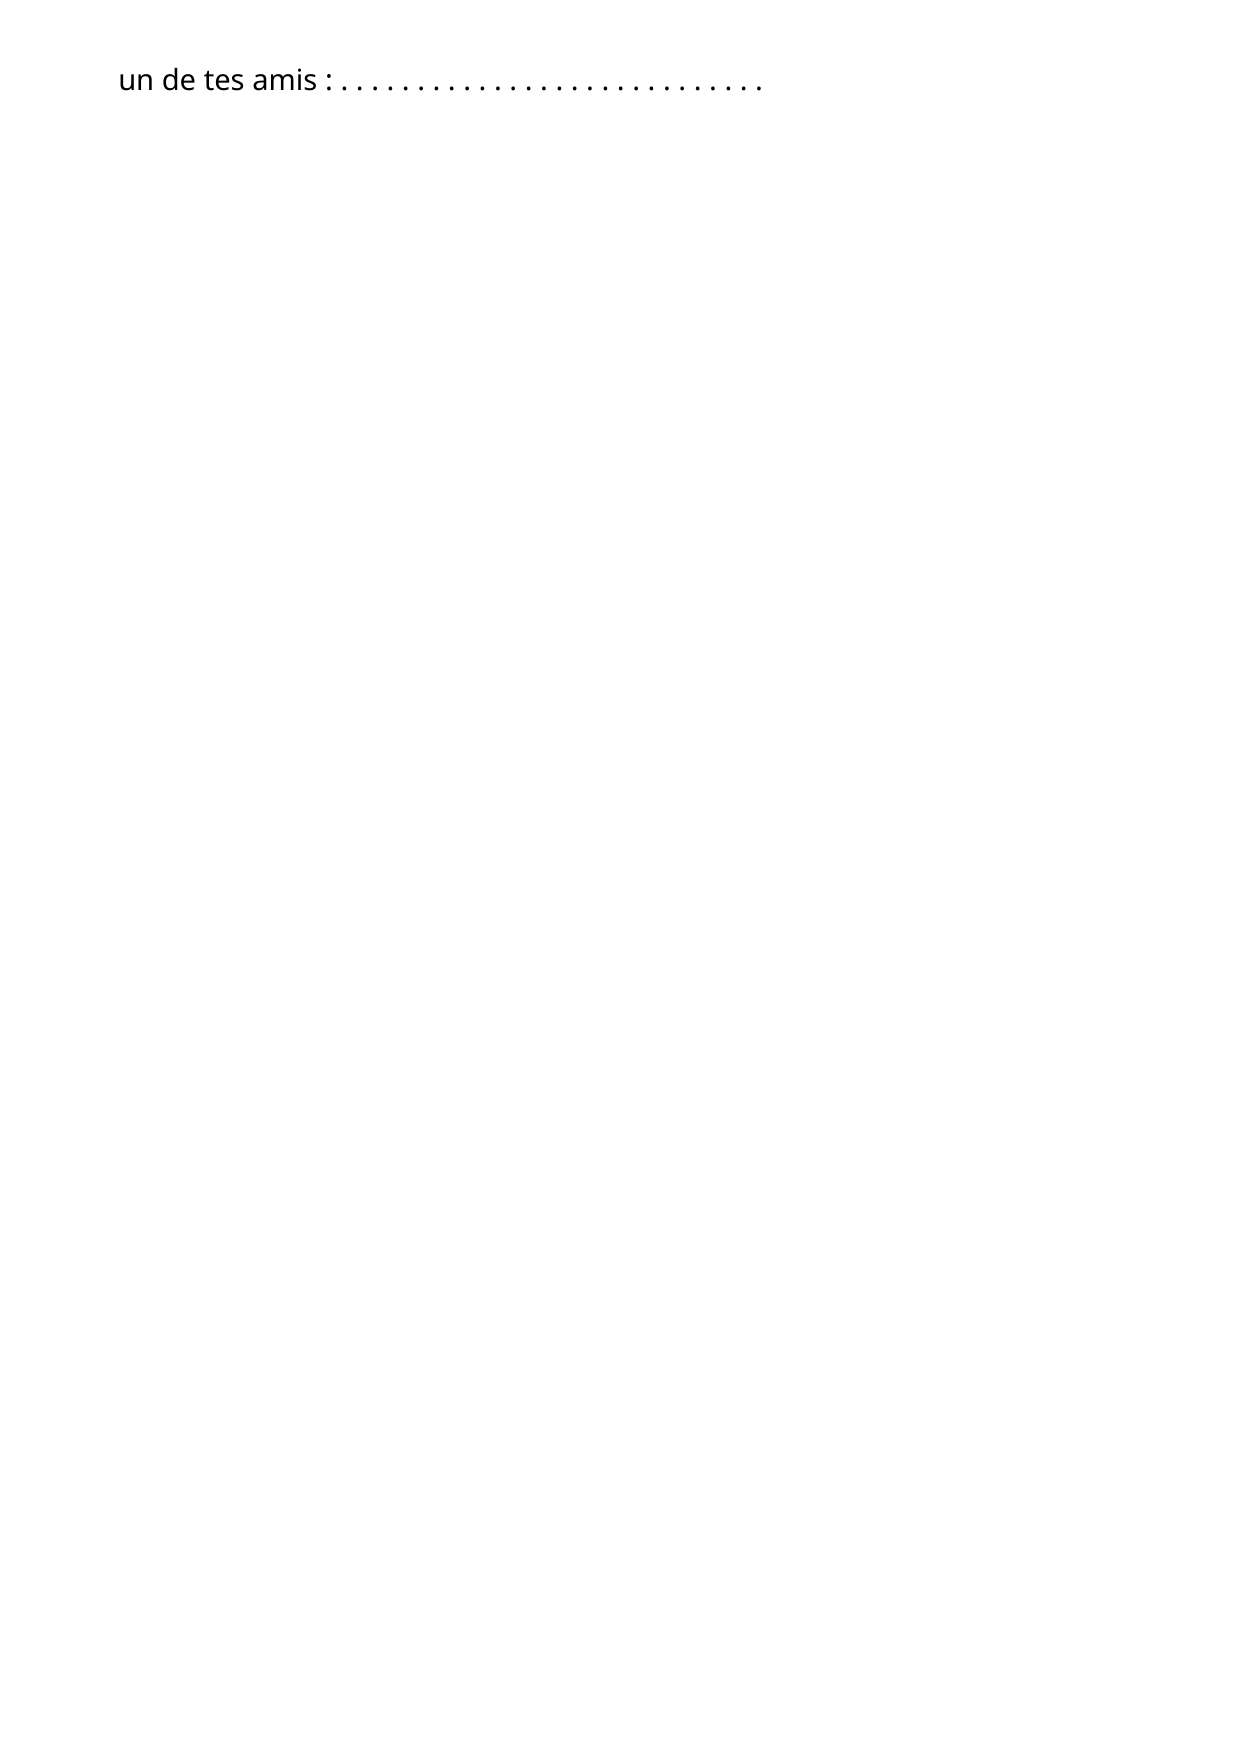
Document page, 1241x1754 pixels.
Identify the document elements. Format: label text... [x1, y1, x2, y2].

text un de tes amis : . . . . . . . . . . . . . . . . . . . . . . . . . . . . [118, 59, 1122, 99]
